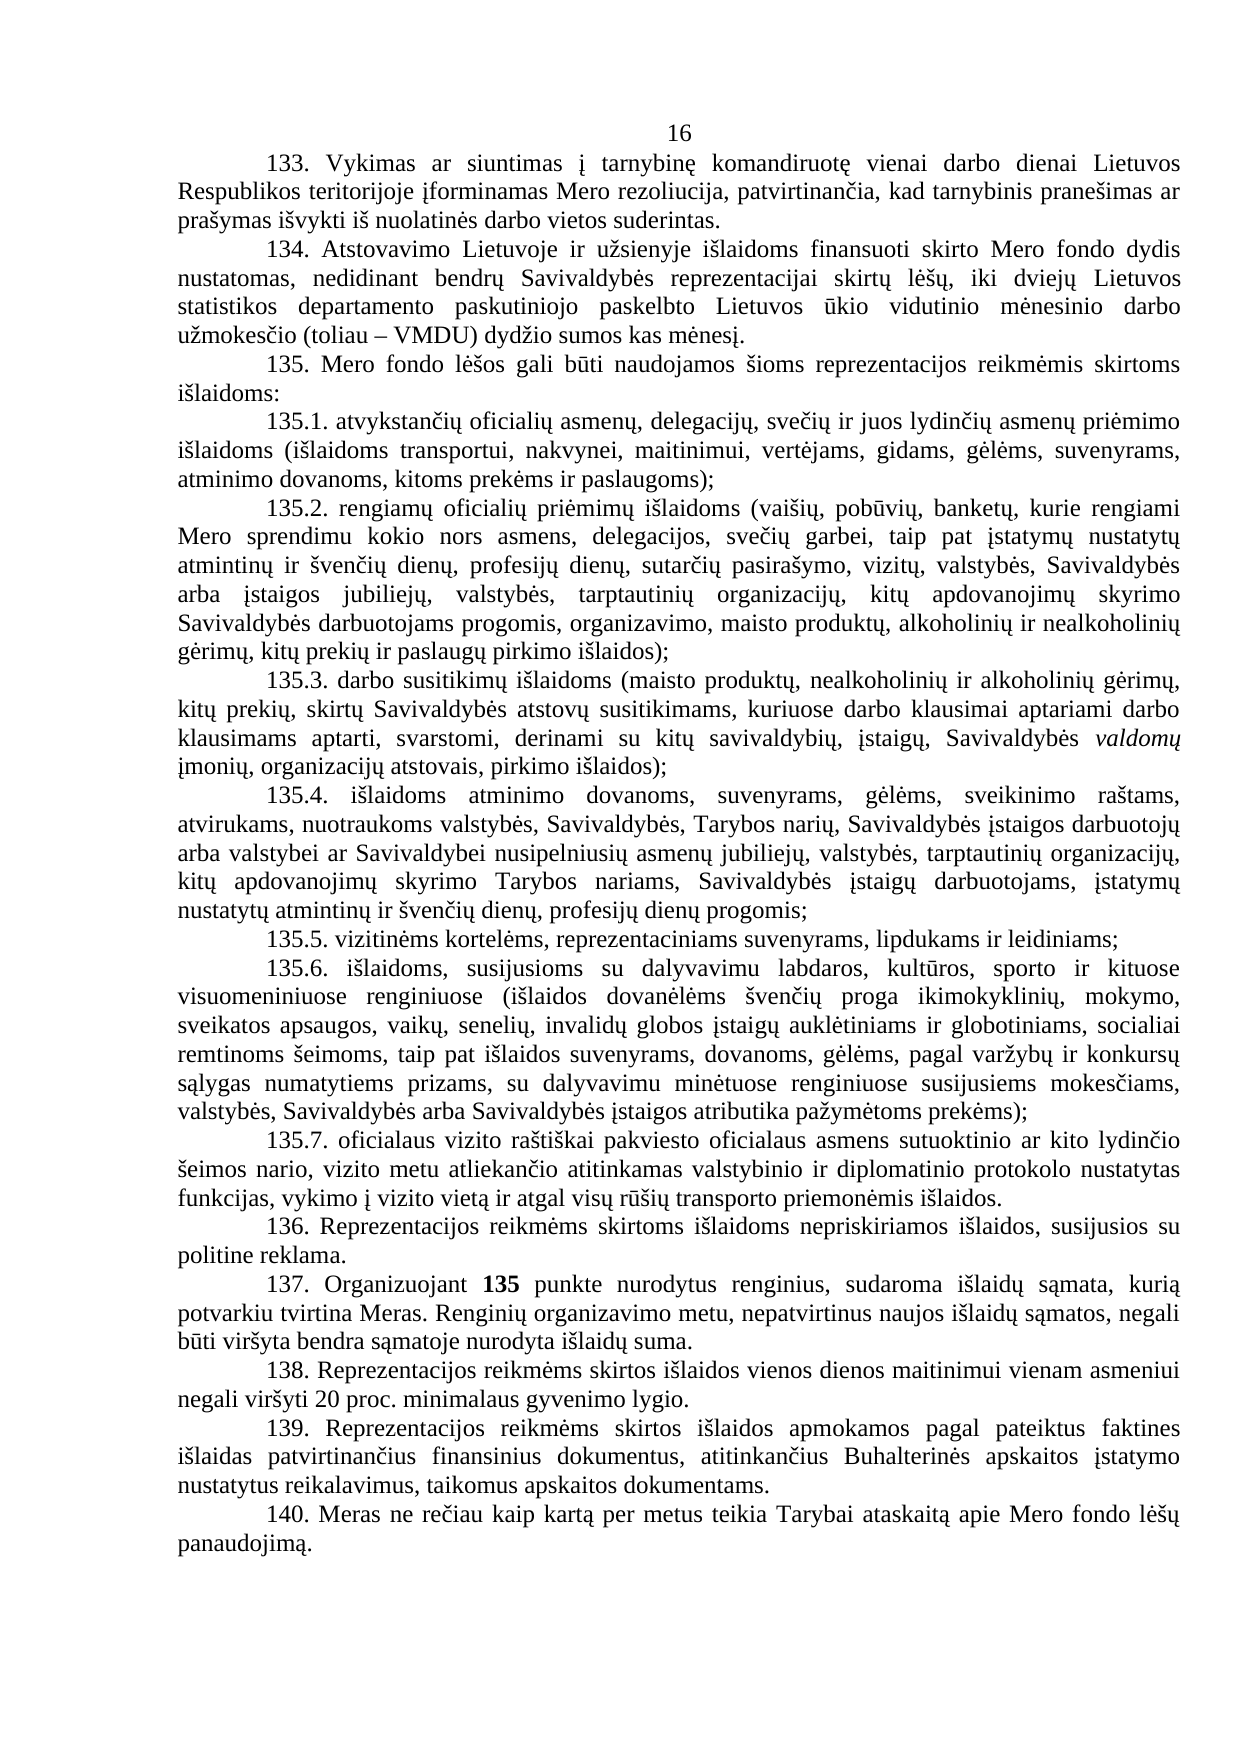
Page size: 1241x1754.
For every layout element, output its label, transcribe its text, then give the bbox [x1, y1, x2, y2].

text 135. Mero fondo lėšos gali būti naudojamos šioms reprezentacijos reikmėmis skirtoms išlaidoms: [177, 349, 1181, 406]
text 135.1. atvykstančių oficialių asmenų, delegacijų, svečių ir juos lydinčių asmenų priėmimo išlaidoms (išlaidoms transportui, nakvynei, maitinimui, vertėjams, gidams, gėlėms, suvenyrams, atminimo dovanoms, kitoms prekėms ir paslaugoms); [177, 406, 1181, 493]
text 135.5. vizitinėms kortelėms, reprezentaciniams suvenyrams, lipdukams ir leidiniams; [177, 924, 1181, 953]
text 136. Reprezentacijos reikmėms skirtoms išlaidoms nepriskiriamos išlaidos, susijusios su politine reklama. [177, 1211, 1181, 1269]
text 134. Atstovavimo Lietuvoje ir užsienyje išlaidoms finansuoti skirto Mero fondo dydis nustatomas, nedidinant bendrų Savivaldybės reprezentacijai skirtų lėšų, iki dviejų Lietuvos statistikos departamento paskutiniojo paskelbto Lietuvos ūkio vidutinio mėnesinio darbo užmokesčio (toliau – VMDU) dydžio sumos kas mėnesį. [177, 234, 1181, 349]
text 135.2. rengiamų oficialių priėmimų išlaidoms (vaišių, pobūvių, banketų, kurie rengiami Mero sprendimu kokio nors asmens, delegacijos, svečių garbei, taip pat įstatymų nustatytų atmintinų ir švenčių dienų, profesijų dienų, sutarčių pasirašymo, vizitų, valstybės, Savivaldybės arba įstaigos jubiliejų, valstybės, tarptautinių organizacijų, kitų apdovanojimų skyrimo Savivaldybės darbuotojams progomis, organizavimo, maisto produktų, alkoholinių ir nealkoholinių gėrimų, kitų prekių ir paslaugų pirkimo išlaidos); [177, 493, 1181, 665]
text 135.3. darbo susitikimų išlaidoms (maisto produktų, nealkoholinių ir alkoholinių gėrimų, kitų prekių, skirtų Savivaldybės atstovų susitikimams, kuriuose darbo klausimai aptariami darbo klausimams aptarti, svarstomi, derinami su kitų savivaldybių, įstaigų, Savivaldybės valdomų įmonių, organizacijų atstovais, pirkimo išlaidos); [177, 665, 1181, 780]
text 135.6. išlaidoms, susijusioms su dalyvavimu labdaros, kultūros, sporto ir kituose visuomeniniuose renginiuose (išlaidos dovanėlėms švenčių proga ikimokyklinių, mokymo, sveikatos apsaugos, vaikų, senelių, invalidų globos įstaigų auklėtiniams ir globotiniams, socialiai remtinoms šeimoms, taip pat išlaidos suvenyrams, dovanoms, gėlėms, pagal varžybų ir konkursų sąlygas numatytiems prizams, su dalyvavimu minėtuose renginiuose susijusiems mokesčiams, valstybės, Savivaldybės arba Savivaldybės įstaigos atributika pažymėtoms prekėms); [177, 953, 1181, 1125]
text 140. Meras ne rečiau kaip kartą per metus teikia Tarybai ataskaitą apie Mero fondo lėšų panaudojimą. [177, 1499, 1181, 1556]
text 139. Reprezentacijos reikmėms skirtos išlaidos apmokamos pagal pateiktus faktines išlaidas patvirtinančius finansinius dokumentus, atitinkančius Buhalterinės apskaitos įstatymo nustatytus reikalavimus, taikomus apskaitos dokumentams. [177, 1413, 1181, 1499]
text 135.7. oficialaus vizito raštiškai pakviesto oficialaus asmens sutuoktinio ar kito lydinčio šeimos nario, vizito metu atliekančio atitinkamas valstybinio ir diplomatinio protokolo nustatytas funkcijas, vykimo į vizito vietą ir atgal visų rūšių transporto priemonėmis išlaidos. [177, 1125, 1181, 1211]
text 137. Organizuojant 135 punkte nurodytus renginius, sudaroma išlaidų sąmata, kurią potvarkiu tvirtina Meras. Renginių organizavimo metu, nepatvirtinus naujos išlaidų sąmatos, negali būti viršyta bendra sąmatoje nurodyta išlaidų suma. [177, 1269, 1181, 1355]
text 133. Vykimas ar siuntimas į tarnybinę komandiruotę vienai darbo dienai Lietuvos Respublikos teritorijoje įforminamas Mero rezoliucija, patvirtinančia, kad tarnybinis pranešimas ar prašymas išvykti iš nuolatinės darbo vietos suderintas. [177, 148, 1181, 234]
text 138. Reprezentacijos reikmėms skirtos išlaidos vienos dienos maitinimui vienam asmeniui negali viršyti 20 proc. minimalaus gyvenimo lygio. [177, 1355, 1181, 1413]
text 135.4. išlaidoms atminimo dovanoms, suvenyrams, gėlėms, sveikinimo raštams, atvirukams, nuotraukoms valstybės, Savivaldybės, Tarybos narių, Savivaldybės įstaigos darbuotojų arba valstybei ar Savivaldybei nusipelniusių asmenų jubiliejų, valstybės, tarptautinių organizacijų, kitų apdovanojimų skyrimo Tarybos nariams, Savivaldybės įstaigų darbuotojams, įstatymų nustatytų atmintinų ir švenčių dienų, profesijų dienų progomis; [177, 780, 1181, 924]
